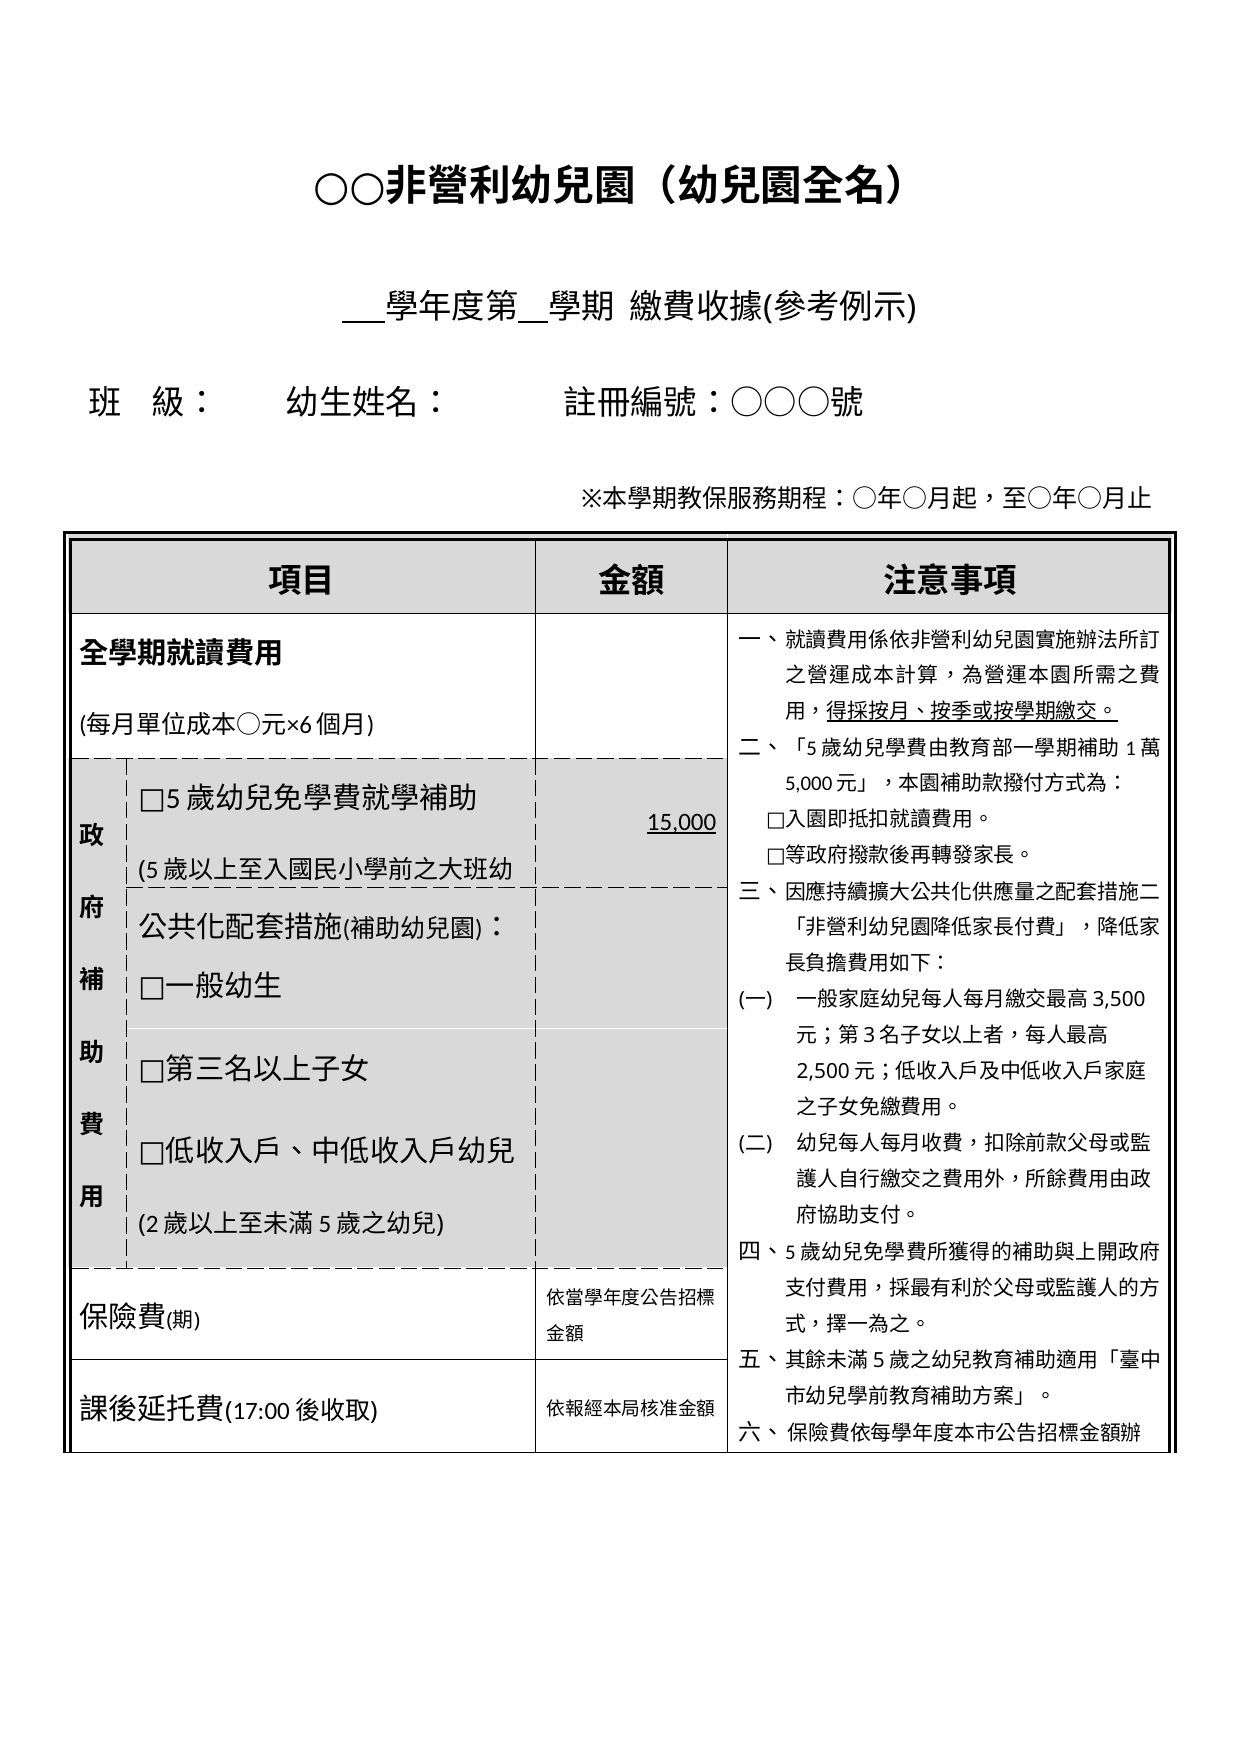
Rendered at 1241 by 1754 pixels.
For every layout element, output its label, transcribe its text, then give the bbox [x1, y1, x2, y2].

table_cell [535, 1029, 727, 1111]
subtitle ○○非營利幼兒園（幼兒園全名） [89, 146, 1152, 218]
text 班 級： 幼生姓名： 註冊編號：○○○號 [89, 363, 1152, 435]
table_cell 全學期就讀費用 (每月單位成本○元×6個月) [72, 614, 535, 758]
table_cell 保險費(期) [72, 1268, 535, 1359]
table_header [535, 534, 727, 538]
table_cell [536, 614, 727, 758]
table_cell 課後延托費(17:00後收取) [72, 1360, 535, 1452]
table_header 項目 [68, 534, 535, 613]
table_cell 政府補助費用 [72, 758, 127, 1267]
text ※本學期教保服務期程：○年○月起，至○年○月止 [89, 459, 1152, 531]
table_cell [535, 887, 727, 946]
text 學年度第 學期 繳費收據(參考例示) [89, 267, 1152, 339]
table_cell □第三名以上子女 【(○-2,500元) ×6個月】 [127, 1029, 535, 1111]
table_cell 就讀費用係依非營利幼兒園實施辦法所訂之營運成本計算，為營運本園所需之費用，得採按月、按季或按學期繳交。 「5歲幼兒學費由教育部一學期補助1萬5,000元」，本園補助款撥付方式為： □入園即抵扣就讀費用。 □等政府撥款後再轉發家長。 因應持續擴大公共化供應量之配套措施二「非營利幼兒園降低家長付費」，降低家長負擔費用如下： 一般家庭幼兒每人每月繳交最高3,500元；第3名子女以上者，每人最高2,500元；低收入戶及中低收入戶家庭之子女免繳費用。 幼兒每人每月收費，扣除前款父母或監護人自行繳交之費用外，所餘費用由政府協助支付。 5歲幼兒免學費所獲得的補助與上開政府支付費用，採最有利於父母或監護人的方式，擇一為之。 其餘未滿5歲之幼兒教育補助適用「臺中市幼兒學前教育補助方案」。 保險費依每學年度本市公告招標金額辦理。 本園收退費基準依非營利幼兒園實施辦法及臺中市非營利幼兒園退費基準辦理。 [728, 614, 1168, 1452]
table_cell 公共化配套措施(補助幼兒園)： [127, 887, 535, 946]
table_cell [535, 946, 727, 1028]
table_cell 15,000 [535, 758, 727, 887]
table_cell □低收入戶、中低收入戶幼兒 (2歲以上至未滿5歲之幼兒) (○元×6個月) [127, 1111, 535, 1267]
table_cell [535, 1111, 727, 1267]
table_cell 依當學年度公告招標金額 [536, 1268, 727, 1359]
table_header 注意事項 [728, 534, 1172, 613]
table_header 金額 [536, 541, 727, 613]
table_cell □一般幼生 【(○-3,500元) ×6個月】 [127, 946, 535, 1028]
table_cell 依報經本局核准金額 [536, 1360, 727, 1452]
table_cell □5歲幼兒免學費就學補助 (5歲以上至入國民小學前之大班幼兒)(補助家長) [127, 758, 535, 887]
